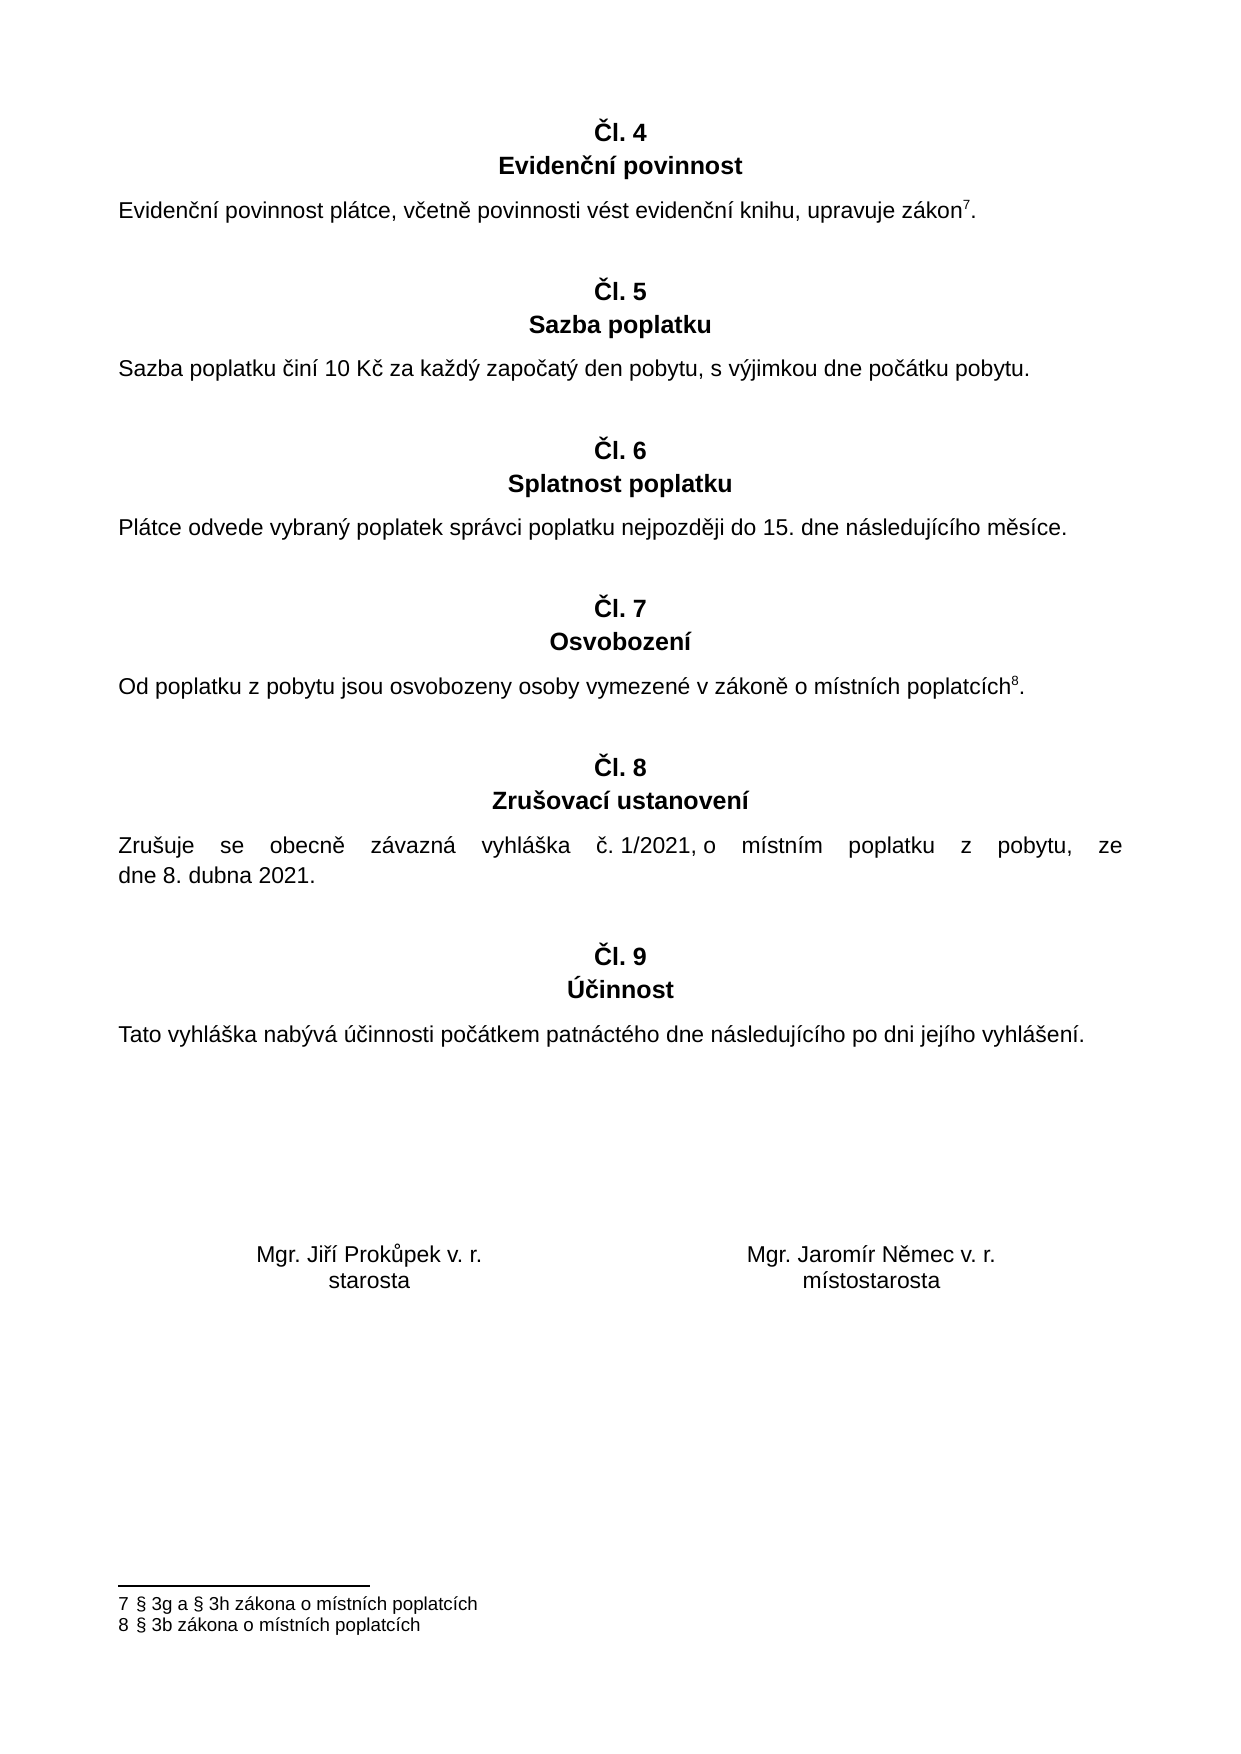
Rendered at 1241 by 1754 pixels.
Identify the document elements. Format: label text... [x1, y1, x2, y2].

table_header Mgr. Jiří Prokůpek v. r. starosta [118, 1181, 620, 1299]
text Zrušuje se obecně závazná vyhláška č. 1/2021, o místním poplatku z pobytu, ze dne 8. dubna 2021. [118, 832, 1122, 888]
subtitle Čl. 6 Splatnost poplatku [118, 436, 1122, 497]
text Tato vyhláška nabývá účinnosti počátkem patnáctého dne následujícího po dni jejího vyhlášení. [118, 1021, 1122, 1047]
subtitle Čl. 8 Zrušovací ustanovení [118, 753, 1122, 815]
table_header Mgr. Jaromír Němec v. r. místostarosta [620, 1181, 1122, 1299]
text § 3b zákona o místních poplatcích [118, 1614, 1122, 1635]
subtitle Čl. 4 Evidenční povinnost [118, 118, 1122, 180]
text Plátce odvede vybraný poplatek správci poplatku nejpozději do 15. dne následujícího měsíce. [118, 514, 1122, 541]
table_cell [118, 1300, 620, 1418]
text Sazba poplatku činí 10 Kč za každý započatý den pobytu, s výjimkou dne počátku pobytu. [118, 355, 1122, 382]
subtitle Čl. 5 Sazba poplatku [118, 277, 1122, 339]
text Od poplatku z pobytu jsou osvobozeny osoby vymezené v zákoně o místních poplatcích. [118, 673, 1122, 699]
text Evidenční povinnost plátce, včetně povinnosti vést evidenční knihu, upravuje zákon. [118, 197, 1122, 223]
table_cell [620, 1300, 1122, 1418]
subtitle Čl. 9 Účinnost [118, 942, 1122, 1004]
text § 3g a § 3h zákona o místních poplatcích [118, 1592, 1122, 1614]
subtitle Čl. 7 Osvobození [118, 594, 1122, 656]
